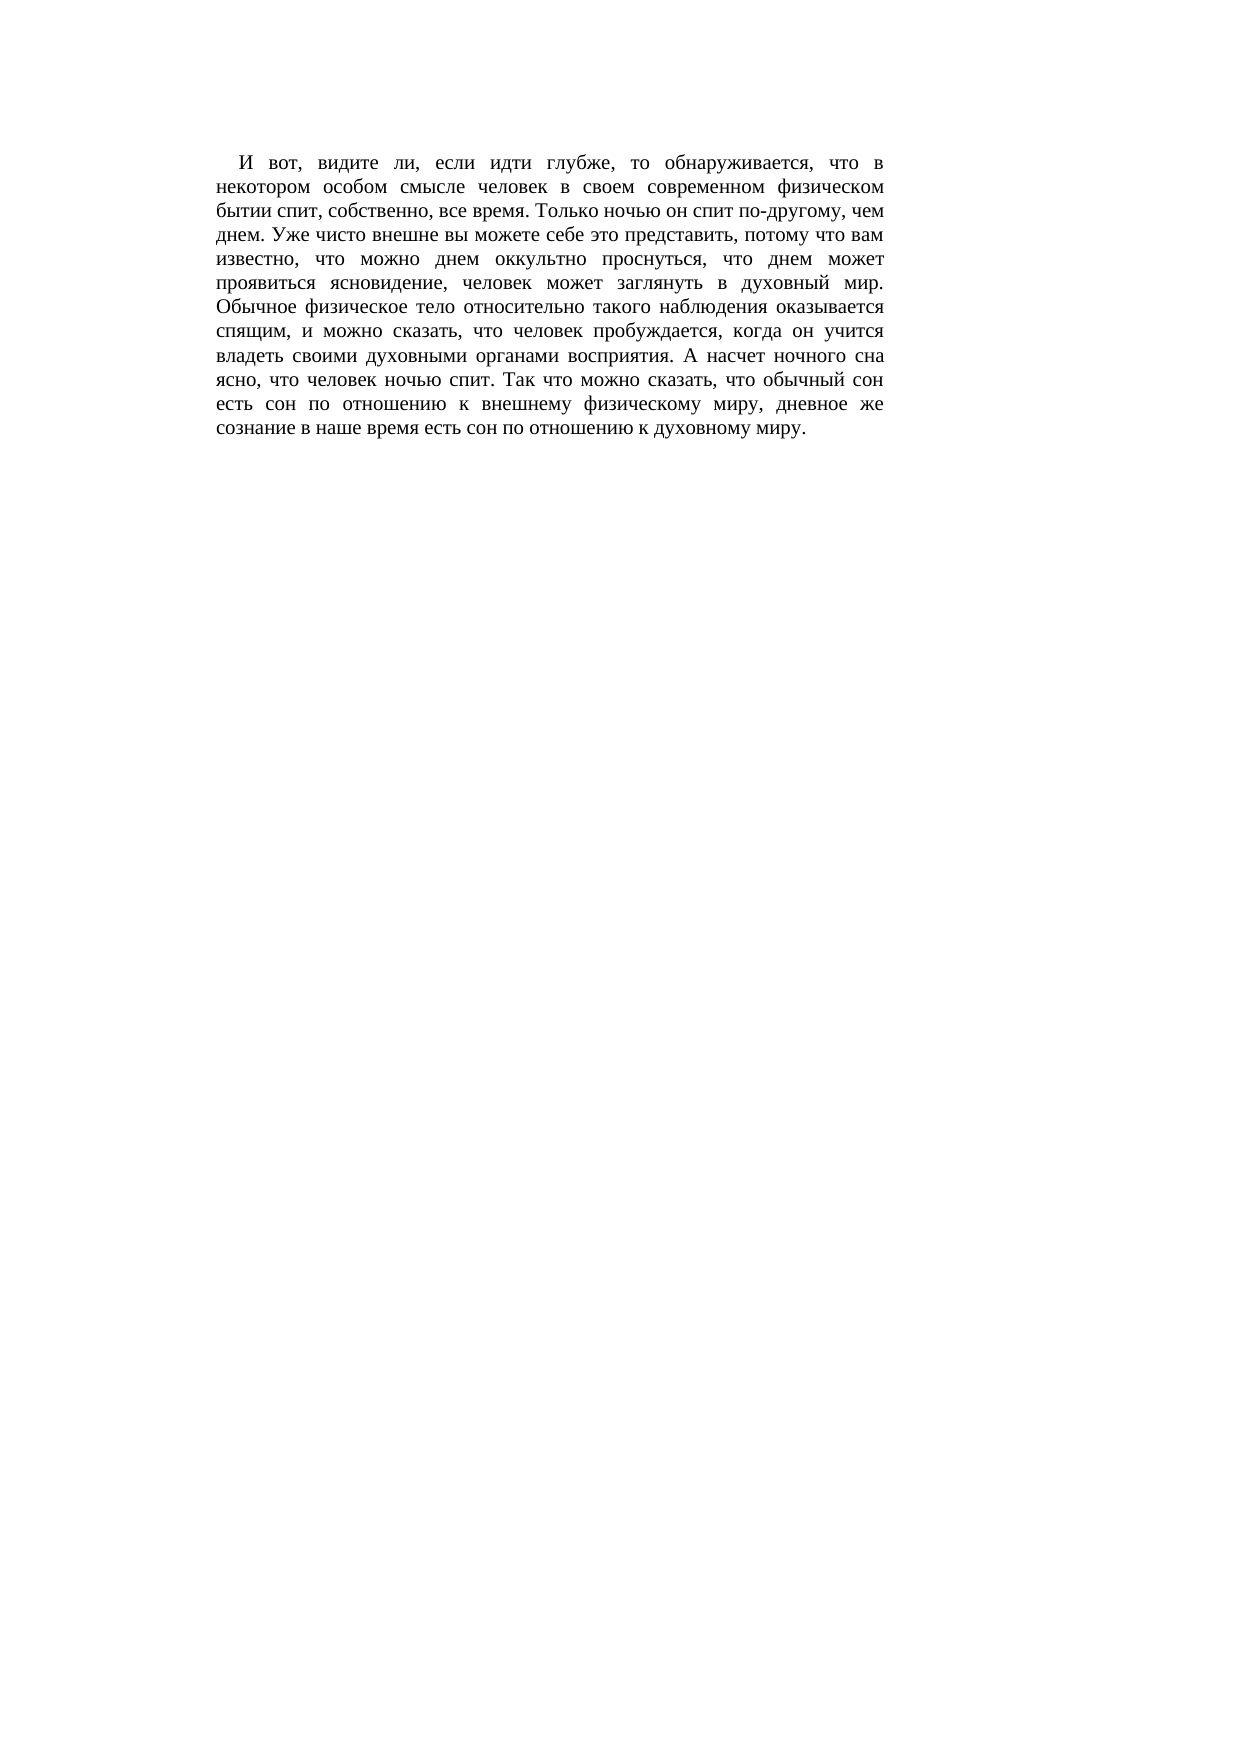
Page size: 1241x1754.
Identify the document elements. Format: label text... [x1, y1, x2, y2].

text И вот, видите ли, если идти глубже, то обнаруживается, что в некотором особом смысле человек в своем современном физическом бытии спит, собственно, все время. Только ночью он спит по-другому, чем днем. Уже чисто внешне вы можете себе это представить, потому что вам известно, что можно днем оккультно проснуться, что днем может проявиться ясновидение, человек может заглянуть в духовный мир. Обычное физическое тело относительно такого наблюдения оказывается спящим, и можно сказать, что человек пробуждается, когда он учится владеть своими духовными органами восприятия. А насчет ночного сна ясно, что человек ночью спит. Так что можно сказать, что обычный сон есть сон по отношению к внешнему физическому миру, дневное же сознание в наше время есть сон по отношению к духовному миру. [216, 150, 885, 439]
